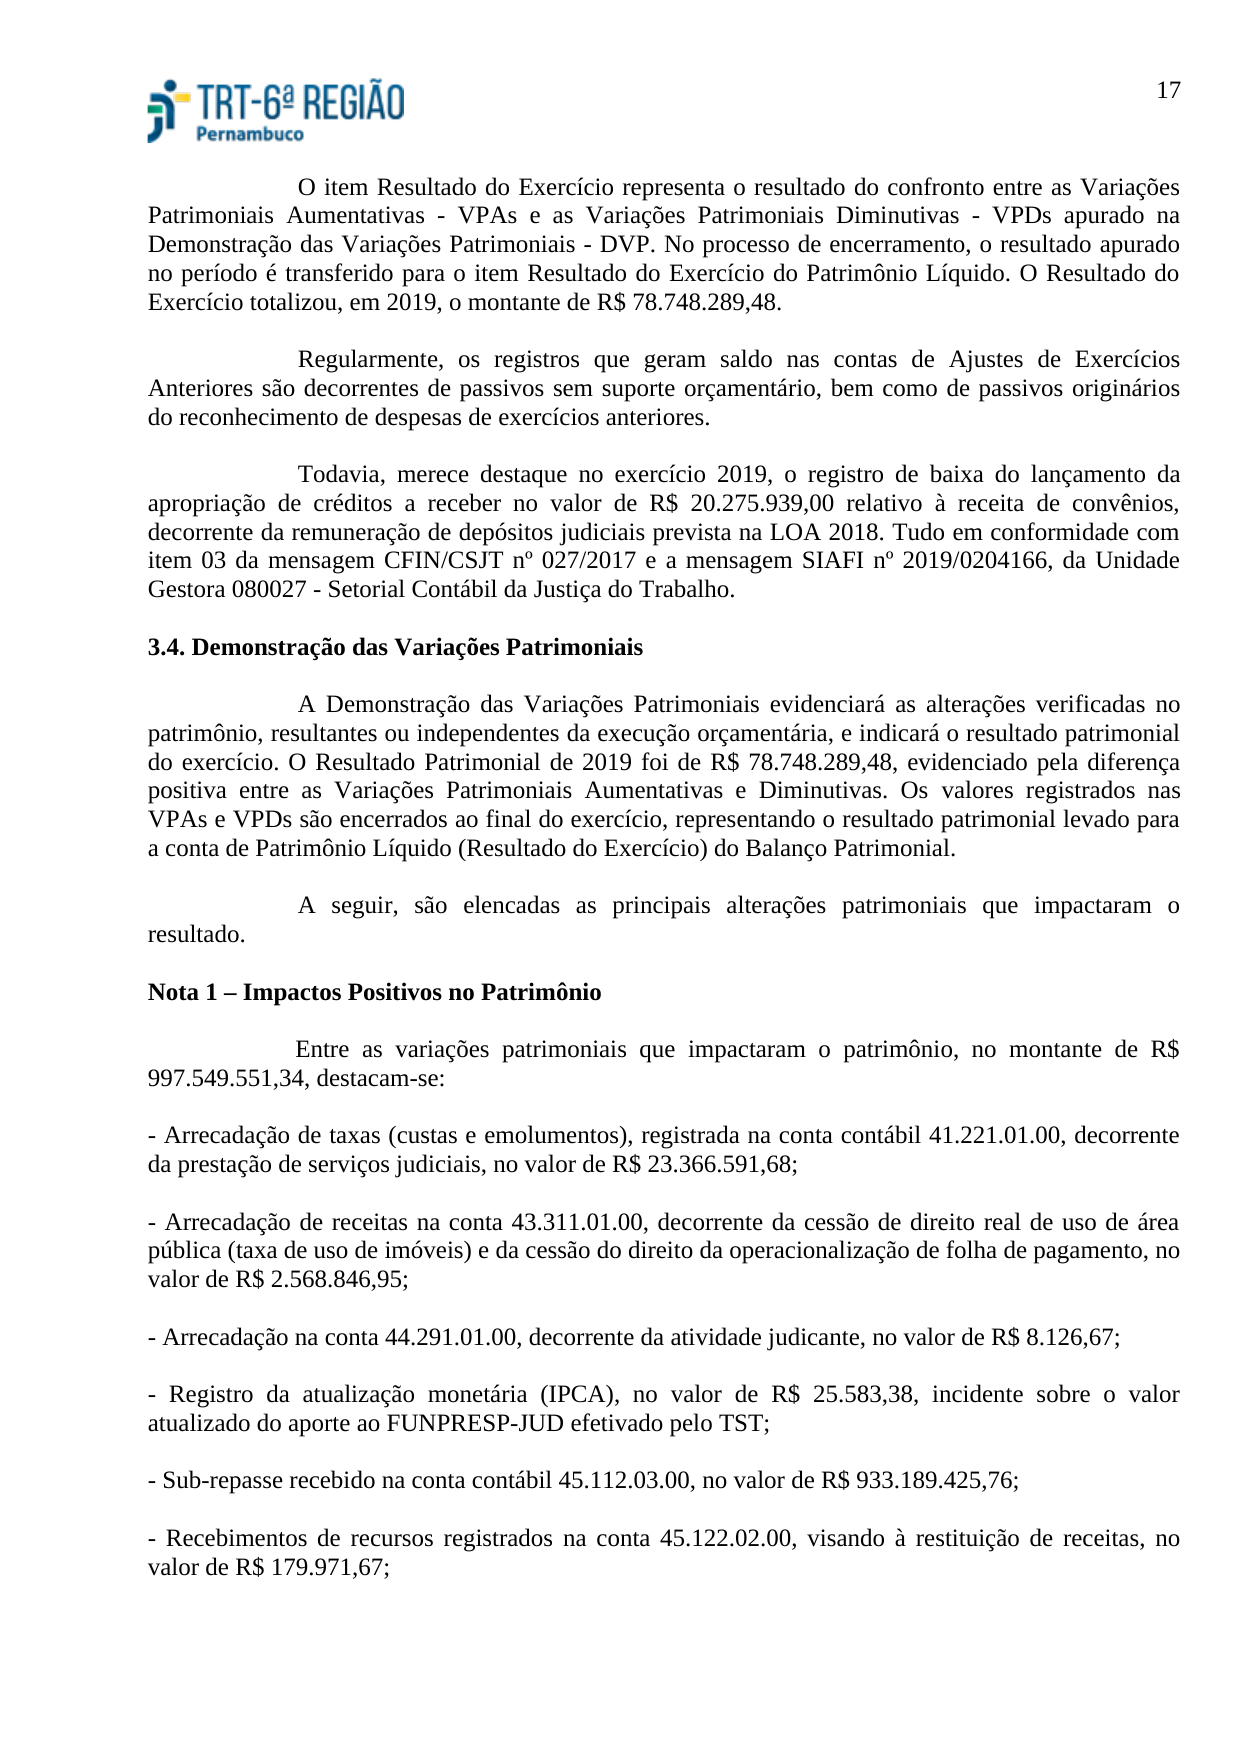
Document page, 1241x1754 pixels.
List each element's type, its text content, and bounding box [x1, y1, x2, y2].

text O item Resultado do Exercício representa o resultado do confronto entre as Variações Patrimoniais Aumentativas - VPAs e as Variações Patrimoniais Diminutivas - VPDs apurado na Demonstração das Variações Patrimoniais - DVP. No processo de encerramento, o resultado apurado no período é transferido para o item Resultado do Exercício do Patrimônio Líquido. O Resultado do Exercício totalizou, em 2019, o montante de R$ 78.748.289,48. [148, 172, 1181, 315]
text Entre as variações patrimoniais que impactaram o patrimônio, no montante de R$ 997.549.551,34, destacam-se: [148, 1034, 1181, 1092]
picture [147, 75, 404, 143]
text Todavia, merece destaque no exercício 2019, o registro de baixa do lançamento da apropriação de créditos a receber no valor de R$ 20.275.939,00 relativo à receita de convênios, decorrente da remuneração de depósitos judiciais prevista na LOA 2018. Tudo em conformidade com item 03 da mensagem CFIN/CSJT nº 027/2017 e a mensagem SIAFI nº 2019/0204166, da Unidade Gestora 080027 - Setorial Contábil da Justiça do Trabalho. [148, 459, 1181, 603]
text A seguir, são elencadas as principais alterações patrimoniais que impactaram o resultado. [148, 890, 1181, 948]
text - Arrecadação de taxas (custas e emolumentos), registrada na conta contábil 41.221.01.00, decorrente da prestação de serviços judiciais, no valor de R$ 23.366.591,68; [148, 1120, 1181, 1178]
text - Recebimentos de recursos registrados na conta 45.122.02.00, visando à restituição de receitas, no valor de R$ 179.971,67; [148, 1523, 1181, 1580]
text A Demonstração das Variações Patrimoniais evidenciará as alterações verificadas no patrimônio, resultantes ou independentes da execução orçamentária, e indicará o resultado patrimonial do exercício. O Resultado Patrimonial de 2019 foi de R$ 78.748.289,48, evidenciado pela diferença positiva entre as Variações Patrimoniais Aumentativas e Diminutivas. Os valores registrados nas VPAs e VPDs são encerrados ao final do exercício, representando o resultado patrimonial levado para a conta de Patrimônio Líquido (Resultado do Exercício) do Balanço Patrimonial. [148, 689, 1181, 862]
text Regularmente, os registros que geram saldo nas contas de Ajustes de Exercícios Anteriores são decorrentes de passivos sem suporte orçamentário, bem como de passivos originários do reconhecimento de despesas de exercícios anteriores. [148, 344, 1181, 430]
text - Registro da atualização monetária (IPCA), no valor de R$ 25.583,38, incidente sobre o valor atualizado do aporte ao FUNPRESP-JUD efetivado pelo TST; [148, 1379, 1181, 1437]
text - Arrecadação na conta 44.291.01.00, decorrente da atividade judicante, no valor de R$ 8.126,67; [148, 1322, 1181, 1350]
text Nota 1 – Impactos Positivos no Patrimônio [148, 977, 1181, 1005]
text - Sub-repasse recebido na conta contábil 45.112.03.00, no valor de R$ 933.189.425,76; [148, 1465, 1181, 1494]
text - Arrecadação de receitas na conta 43.311.01.00, decorrente da cessão de direito real de uso de área pública (taxa de uso de imóveis) e da cessão do direito da operacionalização de folha de pagamento, no valor de R$ 2.568.846,95; [148, 1207, 1181, 1293]
subtitle 3.4. Demonstração das Variações Patrimoniais [148, 632, 1181, 660]
